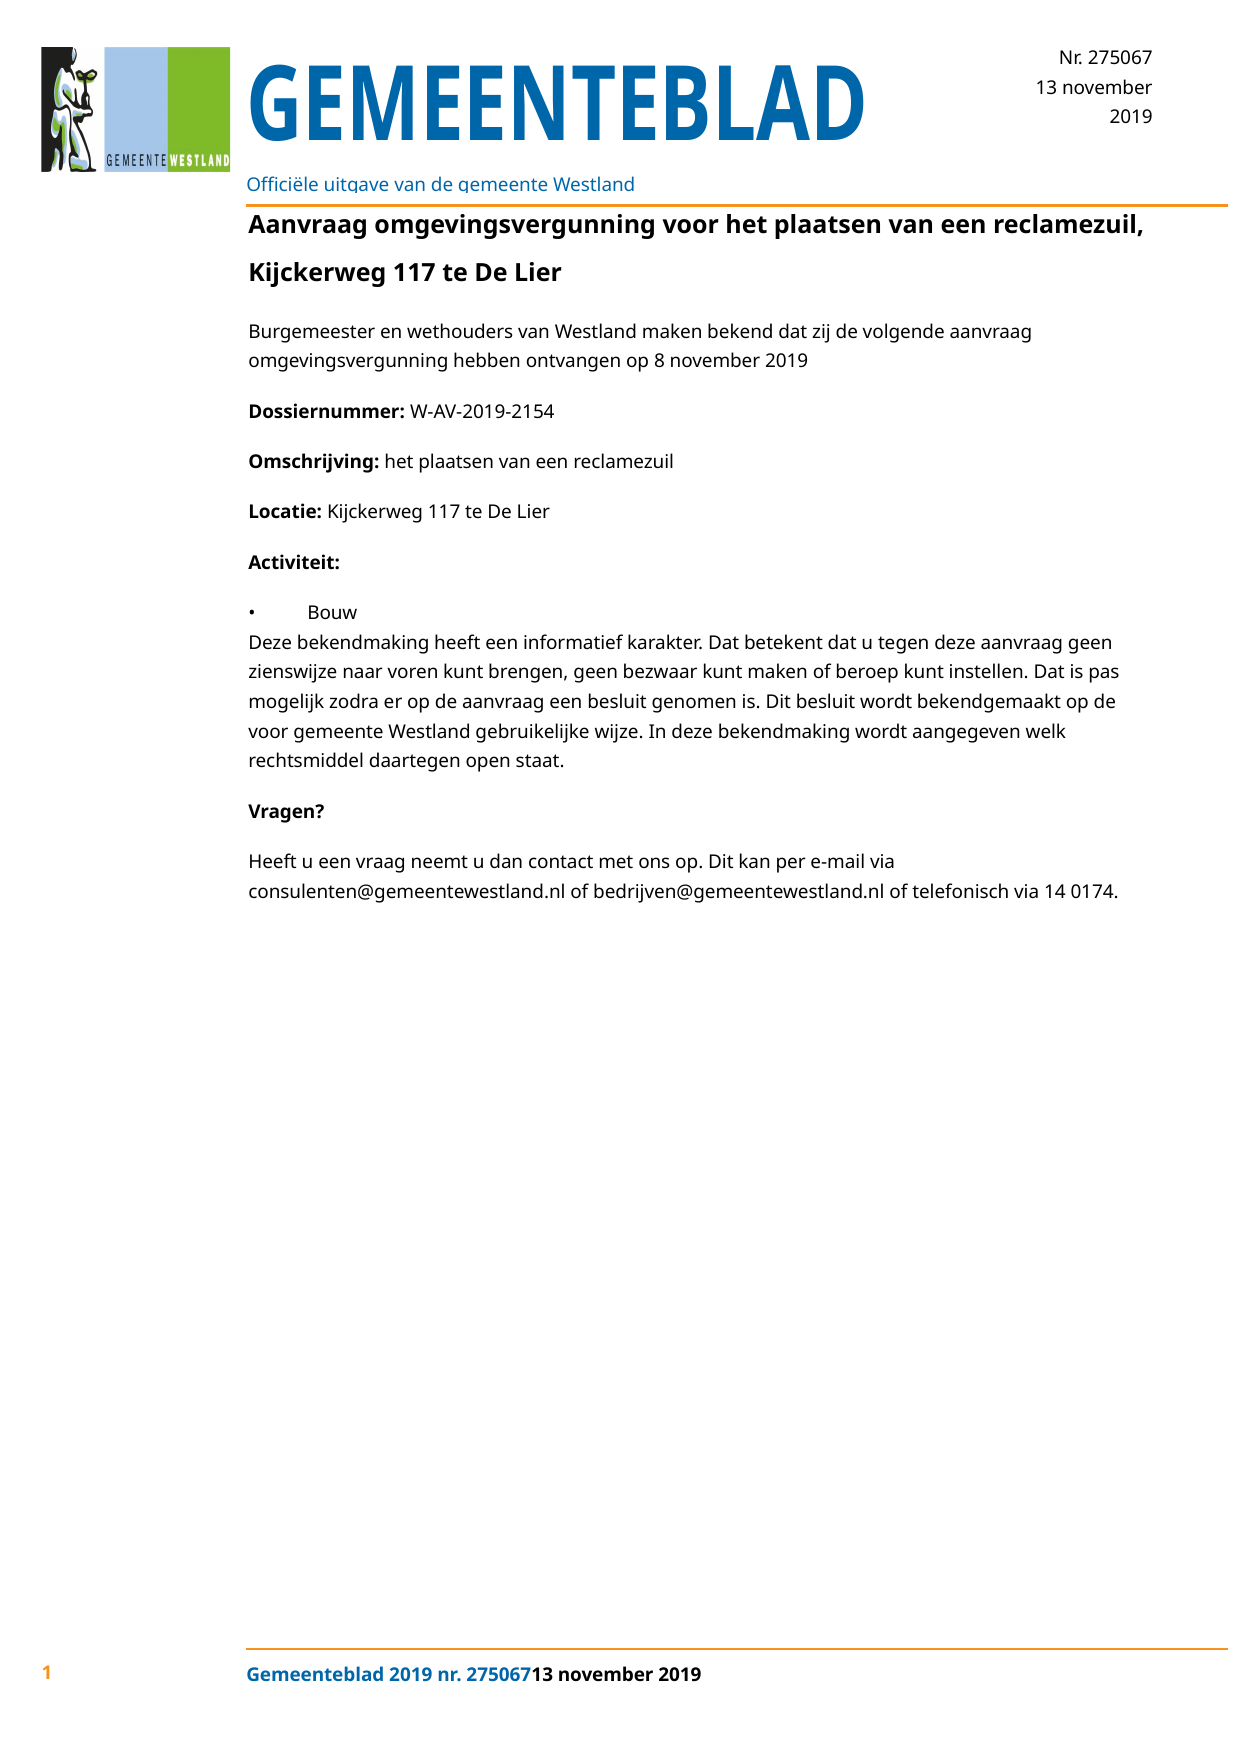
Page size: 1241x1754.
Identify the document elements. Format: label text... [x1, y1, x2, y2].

text Activiteit: [248, 549, 1152, 575]
text Heeft u een vraag neemt u dan contact met ons op. Dit kan per e-mail via consulenten@gemeentewestland.nl of bedrijven@gemeentewestland.nl of telefonisch via 14 0174. [248, 848, 1152, 904]
picture [41, 47, 231, 172]
text Aanvraag omgevingsvergunning voor het plaatsen van een reclamezuil, Kijckerweg 117 te De Lier [248, 207, 1152, 288]
text Locatie: Kijckerweg 117 te De Lier [248, 499, 1152, 524]
text Deze bekendmaking heeft een informatief karakter. Dat betekent dat u tegen deze aanvraag geen zienswijze naar voren kunt brengen, geen bezwaar kunt maken of beroep kunt instellen. Dat is pas mogelijk zodra er op de aanvraag een besluit genomen is. Dit besluit wordt bekendgemaakt op de voor gemeente Westland gebruikelijke wijze. In deze bekendmaking wordt aangegeven welk rechtsmiddel daartegen open staat. [248, 629, 1152, 773]
text Burgemeester en wethouders van Westland maken bekend dat zij de volgende aanvraag omgevingsvergunning hebben ontvangen op 8 november 2019 [248, 318, 1152, 373]
text Vragen? [248, 798, 1152, 824]
list Bouw [248, 599, 1152, 625]
text Omschrijving: het plaatsen van een reclamezuil [248, 448, 1152, 474]
text Dossiernummer: W-AV-2019-2154 [248, 398, 1152, 424]
